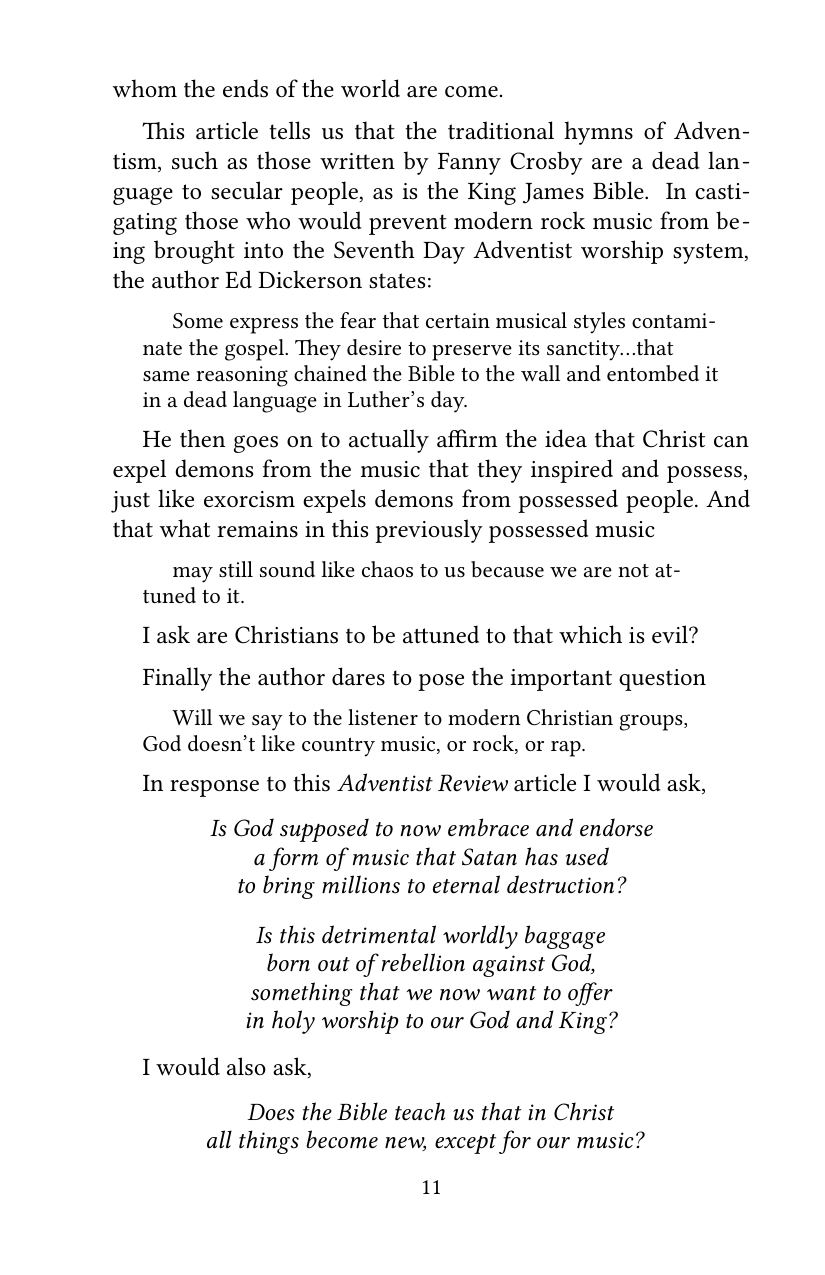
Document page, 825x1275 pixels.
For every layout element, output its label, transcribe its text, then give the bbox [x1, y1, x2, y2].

text I would also ask, [112, 1053, 750, 1082]
text This article tells us that the traditional hymns of Adven­tism, such as those written by Fanny Crosby are a dead lan­guage to secular people, as is the King James Bible. In casti­gating those who would prevent modern rock music from be­ing brought into the Seventh Day Adventist worship system, the author Ed Dickerson states: [112, 117, 750, 295]
text Will we say to the listener to modern Christian groups, God doesn’t like country music, or rock, or rap. [142, 705, 720, 757]
text I ask are Christians to be attuned to that which is evil? [112, 621, 750, 650]
text Some express the fear that certain musical styles contami­nate the gospel. They desire to preserve its sanctity…that same reasoning chained the Bible to the wall and entombed it in a dead language in Luther’s day. [142, 308, 720, 413]
text Is God supposed to now embrace and endorse a form of music that Satan has used to bring millions to eternal destruction? [142, 814, 720, 900]
text In response to this Adventist Review article I would ask, [112, 769, 750, 798]
text whom the ends of the world are come. [112, 75, 750, 103]
text may still sound like chaos to us because we are not at­tuned to it. [142, 557, 720, 609]
text Finally the author dares to pose the important question [112, 663, 750, 692]
text He then goes on to actually affirm the idea that Christ can expel demons from the music that they inspired and possess, just like exorcism expels demons from possessed people. And that what remains in this previously possessed music [112, 425, 750, 543]
text Does the Bible teach us that in Christ all things become new, except for our music? [142, 1098, 720, 1155]
text Is this detrimental worldly baggage born out of rebellion against God, something that we now want to offer in holy worship to our God and King? [142, 921, 720, 1035]
